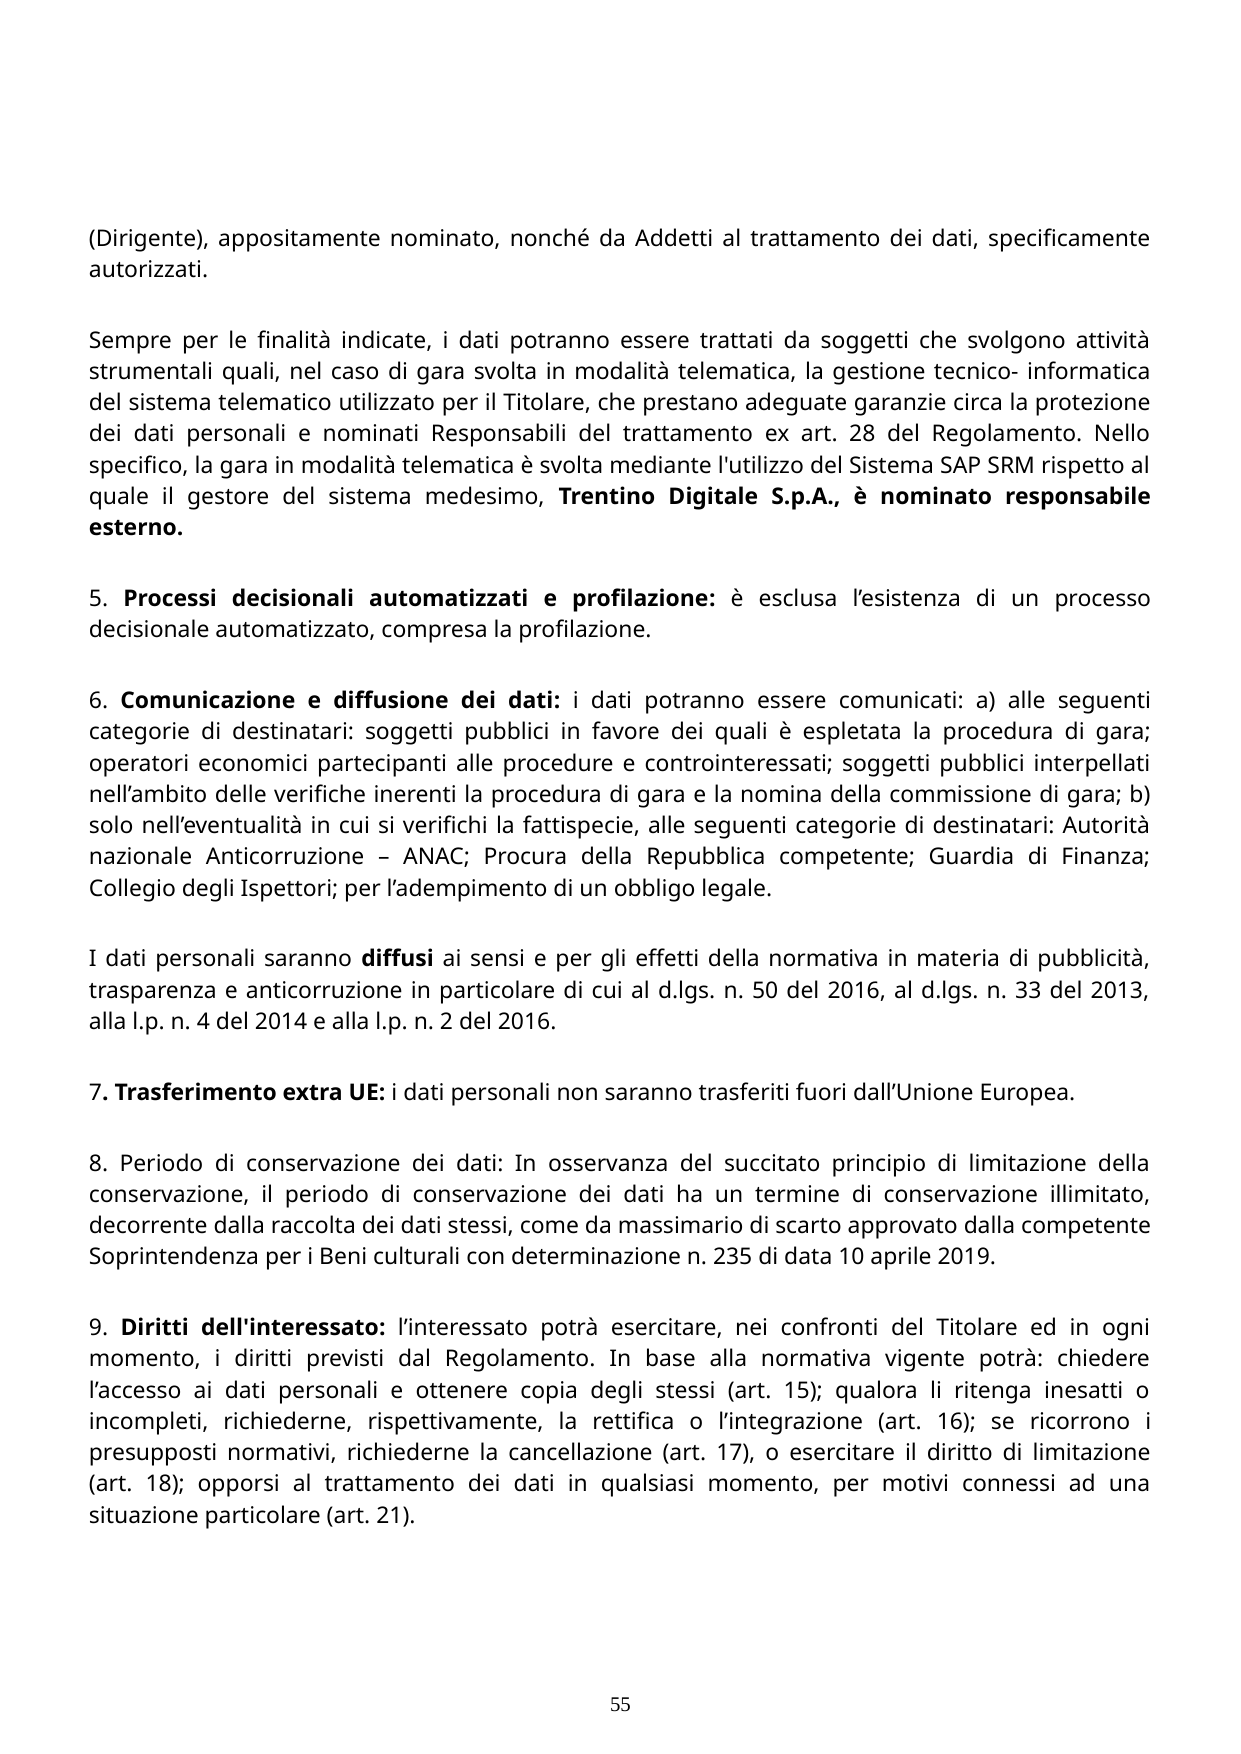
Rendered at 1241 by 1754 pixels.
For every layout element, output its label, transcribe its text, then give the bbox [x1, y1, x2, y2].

text Sempre per le finalità indicate, i dati potranno essere trattati da soggetti che svolgono attività strumentali quali, nel caso di gara svolta in modalità telematica, la gestione tecnico- informatica del sistema telematico utilizzato per il Titolare, che prestano adeguate garanzie circa la protezione dei dati personali e nominati Responsabili del trattamento ex art. 28 del Regolamento. Nello specifico, la gara in modalità telematica è svolta mediante l'utilizzo del Sistema SAP SRM rispetto al quale il gestore del sistema medesimo, Trentino Digitale S.p.A., è nominato responsabile esterno. [89, 324, 1152, 542]
text 7. Trasferimento extra UE: i dati personali non saranno trasferiti fuori dall’Unione Europea. [89, 1076, 1152, 1107]
text 8. Periodo di conservazione dei dati: In osservanza del succitato principio di limitazione della conservazione, il periodo di conservazione dei dati ha un termine di conservazione illimitato, decorrente dalla raccolta dei dati stessi, come da massimario di scarto approvato dalla competente Soprintendenza per i Beni culturali con determinazione n. 235 di data 10 aprile 2019. [89, 1147, 1152, 1272]
text I dati personali saranno diffusi ai sensi e per gli effetti della normativa in materia di pubblicità, trasparenza e anticorruzione in particolare di cui al d.lgs. n. 50 del 2016, al d.lgs. n. 33 del 2013, alla l.p. n. 4 del 2014 e alla l.p. n. 2 del 2016. [89, 942, 1152, 1036]
text 9. Diritti dell'interessato: l’interessato potrà esercitare, nei confronti del Titolare ed in ogni momento, i diritti previsti dal Regolamento. In base alla normativa vigente potrà: chiedere l’accesso ai dati personali e ottenere copia degli stessi (art. 15); qualora li ritenga inesatti o incompleti, richiederne, rispettivamente, la rettifica o l’integrazione (art. 16); se ricorrono i presupposti normativi, richiederne la cancellazione (art. 17), o esercitare il diritto di limitazione (art. 18); opporsi al trattamento dei dati in qualsiasi momento, per motivi connessi ad una situazione particolare (art. 21). [89, 1311, 1152, 1530]
text 5. Processi decisionali automatizzati e profilazione: è esclusa l’esistenza di un processo decisionale automatizzato, compresa la profilazione. [89, 582, 1152, 644]
text 6. Comunicazione e diffusione dei dati: i dati potranno essere comunicati: a) alle seguenti categorie di destinatari: soggetti pubblici in favore dei quali è espletata la procedura di gara; operatori economici partecipanti alle procedure e controinteressati; soggetti pubblici interpellati nell’ambito delle verifiche inerenti la procedura di gara e la nomina della commissione di gara; b) solo nell’eventualità in cui si verifichi la fattispecie, alle seguenti categorie di destinatari: Autorità nazionale Anticorruzione – ANAC; Procura della Repubblica competente; Guardia di Finanza; Collegio degli Ispettori; per l’adempimento di un obbligo legale. [89, 684, 1152, 903]
text (Dirigente), appositamente nominato, nonché da Addetti al trattamento dei dati, specificamente autorizzati. [89, 222, 1152, 284]
